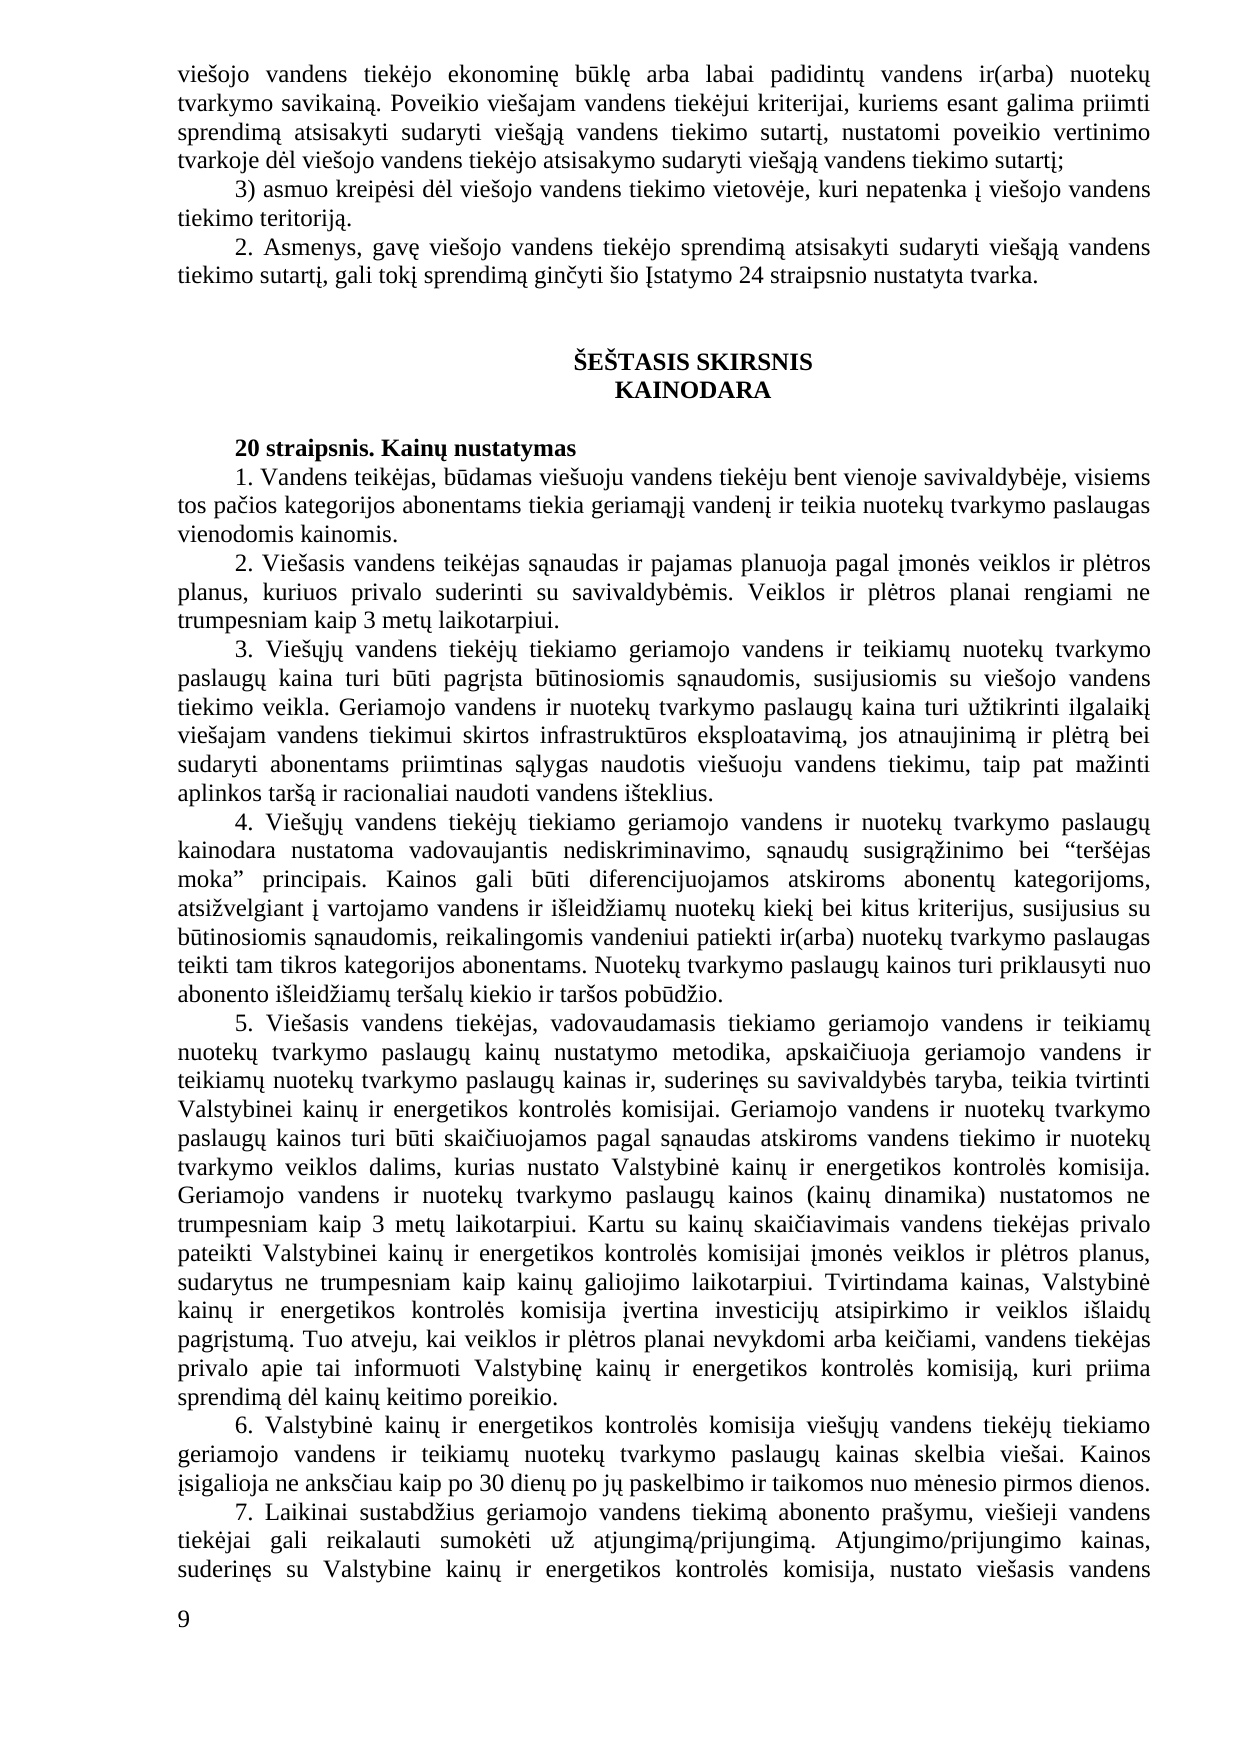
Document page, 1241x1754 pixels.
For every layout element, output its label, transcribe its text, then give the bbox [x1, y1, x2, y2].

text ŠEŠTASIS SKIRSNIS [177, 347, 1152, 375]
text 1. Vandens teikėjas, būdamas viešuoju vandens tiekėju bent vienoje savivaldybėje, visiems tos pačios kategorijos abonentams tiekia geriamąjį vandenį ir teikia nuotekų tvarkymo paslaugas vienodomis kainomis. [177, 462, 1152, 548]
text 6. Valstybinė kainų ir energetikos kontrolės komisija viešųjų vandens tiekėjų tiekiamo geriamojo vandens ir teikiamų nuotekų tvarkymo paslaugų kainas skelbia viešai. Kainos įsigalioja ne anksčiau kaip po 30 dienų po jų paskelbimo ir taikomos nuo mėnesio pirmos dienos. [177, 1410, 1152, 1497]
text 2. Asmenys, gavę viešojo vandens tiekėjo sprendimą atsisakyti sudaryti viešąją vandens tiekimo sutartį, gali tokį sprendimą ginčyti šio Įstatymo 24 straipsnio nustatyta tvarka. [177, 232, 1152, 289]
text 3) asmuo kreipėsi dėl viešojo vandens tiekimo vietovėje, kuri nepatenka į viešojo vandens tiekimo teritoriją. [177, 174, 1152, 232]
text 4. Viešųjų vandens tiekėjų tiekiamo geriamojo vandens ir nuotekų tvarkymo paslaugų kainodara nustatoma vadovaujantis nediskriminavimo, sąnaudų susigrąžinimo bei “teršėjas moka” principais. Kainos gali būti diferencijuojamos atskiroms abonentų kategorijoms, atsižvelgiant į vartojamo vandens ir išleidžiamų nuotekų kiekį bei kitus kriterijus, susijusius su būtinosiomis sąnaudomis, reikalingomis vandeniui patiekti ir(arba) nuotekų tvarkymo paslaugas teikti tam tikros kategorijos abonentams. Nuotekų tvarkymo paslaugų kainos turi priklausyti nuo abonento išleidžiamų teršalų kiekio ir taršos pobūdžio. [177, 807, 1152, 1008]
text 2. Viešasis vandens teikėjas sąnaudas ir pajamas planuoja pagal įmonės veiklos ir plėtros planus, kuriuos privalo suderinti su savivaldybėmis. Veiklos ir plėtros planai rengiami ne trumpesniam kaip 3 metų laikotarpiui. [177, 548, 1152, 634]
text KAINODARA [177, 375, 1152, 404]
text 3. Viešųjų vandens tiekėjų tiekiamo geriamojo vandens ir teikiamų nuotekų tvarkymo paslaugų kaina turi būti pagrįsta būtinosiomis sąnaudomis, susijusiomis su viešojo vandens tiekimo veikla. Geriamojo vandens ir nuotekų tvarkymo paslaugų kaina turi užtikrinti ilgalaikį viešajam vandens tiekimui skirtos infrastruktūros eksploatavimą, jos atnaujinimą ir plėtrą bei sudaryti abonentams priimtinas sąlygas naudotis viešuoju vandens tiekimu, taip pat mažinti aplinkos taršą ir racionaliai naudoti vandens išteklius. [177, 634, 1152, 807]
text 7. Laikinai sustabdžius geriamojo vandens tiekimą abonento prašymu, viešieji vandens tiekėjai gali reikalauti sumokėti už atjungimą/prijungimą. Atjungimo/prijungimo kainas, suderinęs su Valstybine kainų ir energetikos kontrolės komisija, nustato viešasis vandens [177, 1497, 1152, 1583]
text viešojo vandens tiekėjo ekonominę būklę arba labai padidintų vandens ir(arba) nuotekų tvarkymo savikainą. Poveikio viešajam vandens tiekėjui kriterijai, kuriems esant galima priimti sprendimą atsisakyti sudaryti viešąją vandens tiekimo sutartį, nustatomi poveikio vertinimo tvarkoje dėl viešojo vandens tiekėjo atsisakymo sudaryti viešąją vandens tiekimo sutartį; [177, 59, 1152, 174]
text 20 straipsnis. Kainų nustatymas [177, 433, 1152, 462]
text 5. Viešasis vandens tiekėjas, vadovaudamasis tiekiamo geriamojo vandens ir teikiamų nuotekų tvarkymo paslaugų kainų nustatymo metodika, apskaičiuoja geriamojo vandens ir teikiamų nuotekų tvarkymo paslaugų kainas ir, suderinęs su savivaldybės taryba, teikia tvirtinti Valstybinei kainų ir energetikos kontrolės komisijai. Geriamojo vandens ir nuotekų tvarkymo paslaugų kainos turi būti skaičiuojamos pagal sąnaudas atskiroms vandens tiekimo ir nuotekų tvarkymo veiklos dalims, kurias nustato Valstybinė kainų ir energetikos kontrolės komisija. Geriamojo vandens ir nuotekų tvarkymo paslaugų kainos (kainų dinamika) nustatomos ne trumpesniam kaip 3 metų laikotarpiui. Kartu su kainų skaičiavimais vandens tiekėjas privalo pateikti Valstybinei kainų ir energetikos kontrolės komisijai įmonės veiklos ir plėtros planus, sudarytus ne trumpesniam kaip kainų galiojimo laikotarpiui. Tvirtindama kainas, Valstybinė kainų ir energetikos kontrolės komisija įvertina investicijų atsipirkimo ir veiklos išlaidų pagrįstumą. Tuo atveju, kai veiklos ir plėtros planai nevykdomi arba keičiami, vandens tiekėjas privalo apie tai informuoti Valstybinę kainų ir energetikos kontrolės komisiją, kuri priima sprendimą dėl kainų keitimo poreikio. [177, 1008, 1152, 1410]
